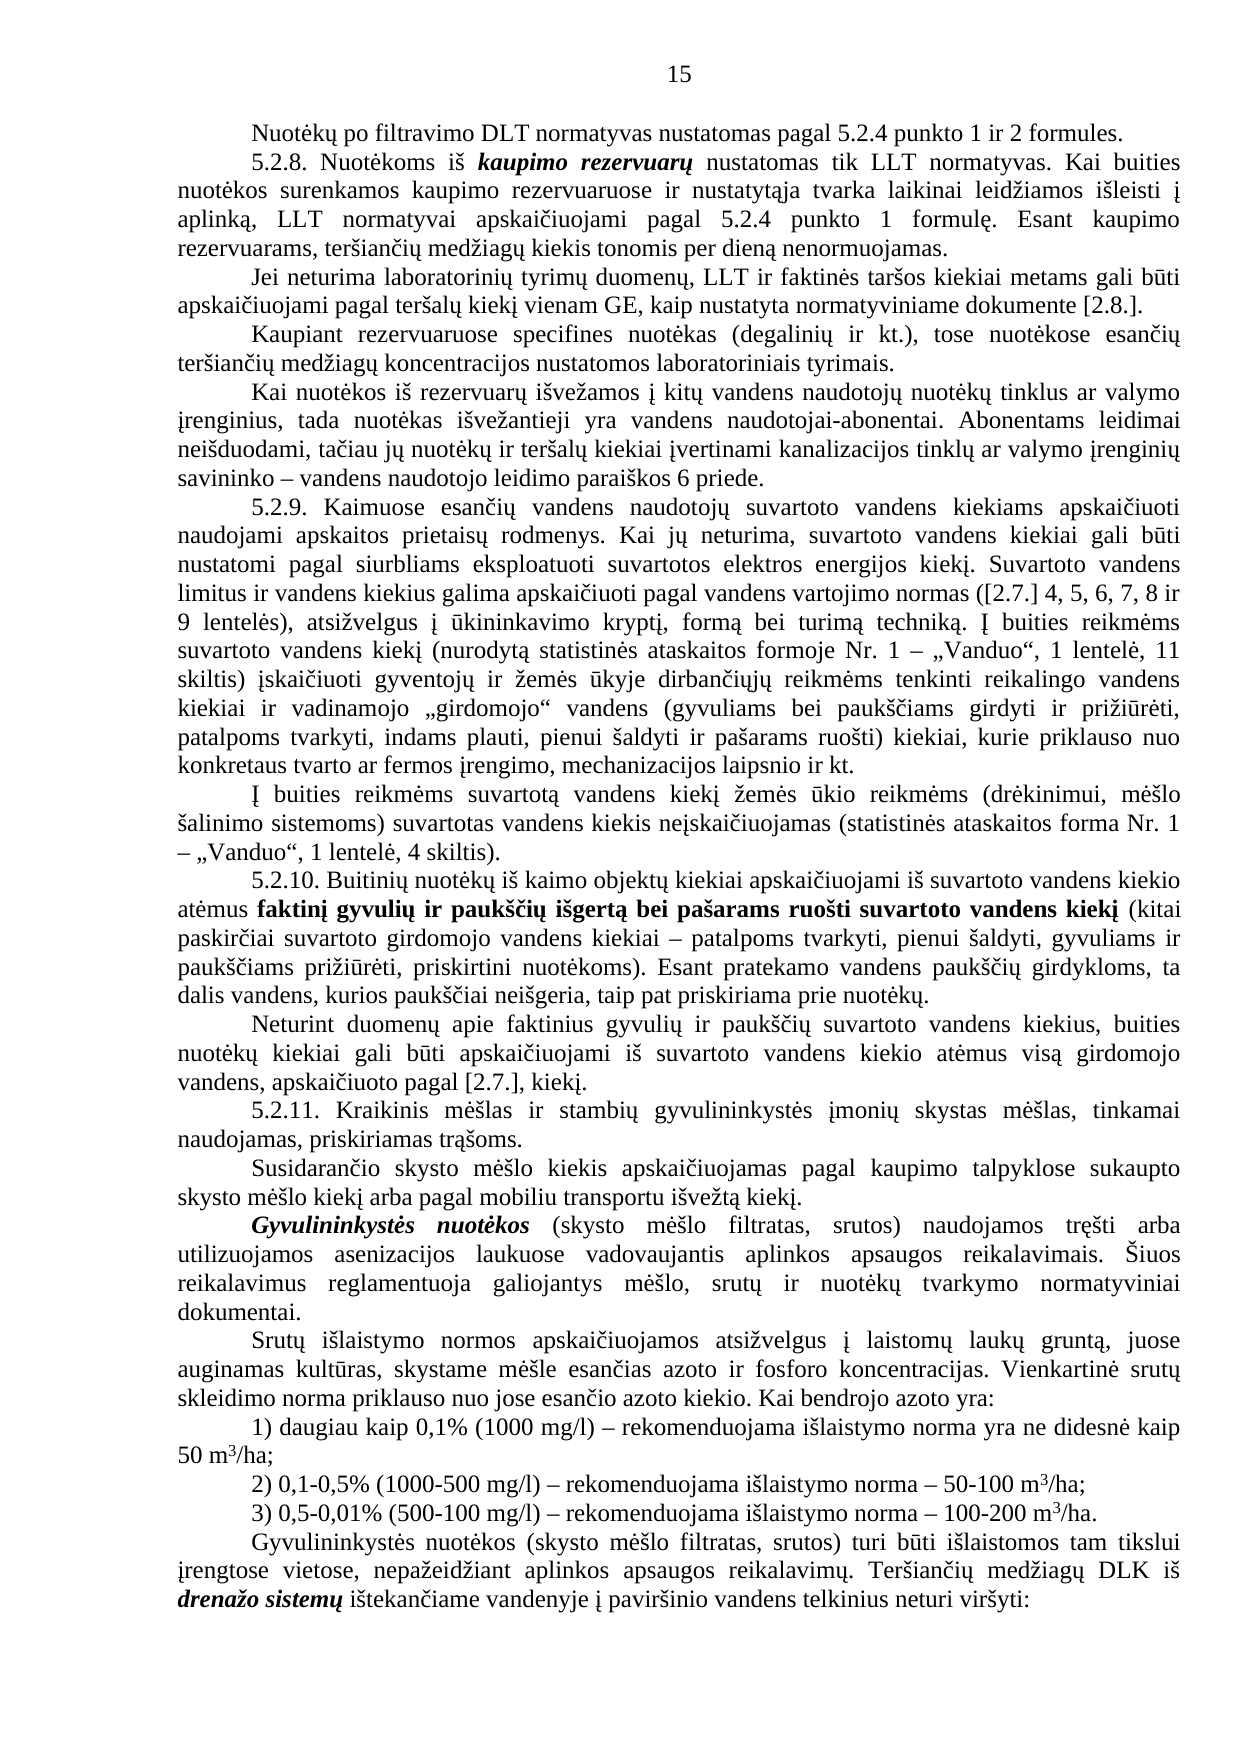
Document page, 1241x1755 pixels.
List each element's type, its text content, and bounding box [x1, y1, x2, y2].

text Gyvulininkystės nuotėkos (skysto mėšlo filtratas, srutos) naudojamos tręšti arba utilizuojamos asenizacijos laukuose vadovaujantis aplinkos apsaugos reikalavimais. Šiuos reikalavimus reglamentuoja galiojantys mėšlo, srutų ir nuotėkų tvarkymo normatyviniai dokumentai. [177, 1211, 1181, 1326]
text 1) daugiau kaip 0,1% (1000 mg/l) – rekomenduojama išlaistymo norma yra ne didesnė kaip 50 m3/ha; [177, 1412, 1181, 1469]
text Jei neturima laboratorinių tyrimų duomenų, LLT ir faktinės taršos kiekiai metams gali būti apskaičiuojami pagal teršalų kiekį vienam GE, kaip nustatyta normatyviniame dokumente [2.8.]. [177, 262, 1181, 319]
text 2) 0,1-0,5% (1000-500 mg/l) – rekomenduojama išlaistymo norma – 50-100 m3/ha; [177, 1469, 1181, 1498]
text Neturint duomenų apie faktinius gyvulių ir paukščių suvartoto vandens kiekius, buities nuotėkų kiekiai gali būti apskaičiuojami iš suvartoto vandens kiekio atėmus visą girdomojo vandens, apskaičiuoto pagal [2.7.], kiekį. [177, 1009, 1181, 1096]
text 3) 0,5-0,01% (500-100 mg/l) – rekomenduojama išlaistymo norma – 100-200 m3/ha. [177, 1498, 1181, 1527]
text Nuotėkų po filtravimo DLT normatyvas nustatomas pagal 5.2.4 punkto 1 ir 2 formules. [177, 118, 1181, 147]
text Į buities reikmėms suvartotą vandens kiekį žemės ūkio reikmėms (drėkinimui, mėšlo šalinimo sistemoms) suvartotas vandens kiekis neįskaičiuojamas (statistinės ataskaitos forma Nr. 1 – „Vanduo“, 1 lentelė, 4 skiltis). [177, 779, 1181, 866]
text Srutų išlaistymo normos apskaičiuojamos atsižvelgus į laistomų laukų gruntą, juose auginamas kultūras, skystame mėšle esančias azoto ir fosforo koncentracijas. Vienkartinė srutų skleidimo norma priklauso nuo jose esančio azoto kiekio. Kai bendrojo azoto yra: [177, 1326, 1181, 1412]
text Kaupiant rezervuaruose specifines nuotėkas (degalinių ir kt.), tose nuotėkose esančių teršiančių medžiagų koncentracijos nustatomos laboratoriniais tyrimais. [177, 319, 1181, 377]
text Kai nuotėkos iš rezervuarų išvežamos į kitų vandens naudotojų nuotėkų tinklus ar valymo įrenginius, tada nuotėkas išvežantieji yra vandens naudotojai-abonentai. Abonentams leidimai neišduodami, tačiau jų nuotėkų ir teršalų kiekiai įvertinami kanalizacijos tinklų ar valymo įrenginių savininko – vandens naudotojo leidimo paraiškos 6 priede. [177, 377, 1181, 492]
text 5.2.9. Kaimuose esančių vandens naudotojų suvartoto vandens kiekiams apskaičiuoti naudojami apskaitos prietaisų rodmenys. Kai jų neturima, suvartoto vandens kiekiai gali būti nustatomi pagal siurbliams eksploatuoti suvartotos elektros energijos kiekį. Suvartoto vandens limitus ir vandens kiekius galima apskaičiuoti pagal vandens vartojimo normas ([2.7.] 4, 5, 6, 7, 8 ir 9 lentelės), atsižvelgus į ūkininkavimo kryptį, formą bei turimą techniką. Į buities reikmėms suvartoto vandens kiekį (nurodytą statistinės ataskaitos formoje Nr. 1 – „Vanduo“, 1 lentelė, 11 skiltis) įskaičiuoti gyventojų ir žemės ūkyje dirbančiųjų reikmėms tenkinti reikalingo vandens kiekiai ir vadinamojo „girdomojo“ vandens (gyvuliams bei paukščiams girdyti ir prižiūrėti, patalpoms tvarkyti, indams plauti, pienui šaldyti ir pašarams ruošti) kiekiai, kurie priklauso nuo konkretaus tvarto ar fermos įrengimo, mechanizacijos laipsnio ir kt. [177, 492, 1181, 779]
text 5.2.8. Nuotėkoms iš kaupimo rezervuarų nustatomas tik LLT normatyvas. Kai buities nuotėkos surenkamos kaupimo rezervuaruose ir nustatytąja tvarka laikinai leidžiamos išleisti į aplinką, LLT normatyvai apskaičiuojami pagal 5.2.4 punkto 1 formulę. Esant kaupimo rezervuarams, teršiančių medžiagų kiekis tonomis per dieną nenormuojamas. [177, 147, 1181, 262]
text Susidarančio skysto mėšlo kiekis apskaičiuojamas pagal kaupimo talpyklose sukaupto skysto mėšlo kiekį arba pagal mobiliu transportu išvežtą kiekį. [177, 1153, 1181, 1211]
text 5.2.10. Buitinių nuotėkų iš kaimo objektų kiekiai apskaičiuojami iš suvartoto vandens kiekio atėmus faktinį gyvulių ir paukščių išgertą bei pašarams ruošti suvartoto vandens kiekį (kitai paskirčiai suvartoto girdomojo vandens kiekiai – patalpoms tvarkyti, pienui šaldyti, gyvuliams ir paukščiams prižiūrėti, priskirtini nuotėkoms). Esant pratekamo vandens paukščių girdykloms, ta dalis vandens, kurios paukščiai neišgeria, taip pat priskiriama prie nuotėkų. [177, 866, 1181, 1009]
text 5.2.11. Kraikinis mėšlas ir stambių gyvulininkystės įmonių skystas mėšlas, tinkamai naudojamas, priskiriamas trąšoms. [177, 1096, 1181, 1153]
text Gyvulininkystės nuotėkos (skysto mėšlo filtratas, srutos) turi būti išlaistomos tam tikslui įrengtose vietose, nepažeidžiant aplinkos apsaugos reikalavimų. Teršiančių medžiagų DLK iš drenažo sistemų ištekančiame vandenyje į paviršinio vandens telkinius neturi viršyti: [177, 1527, 1181, 1613]
